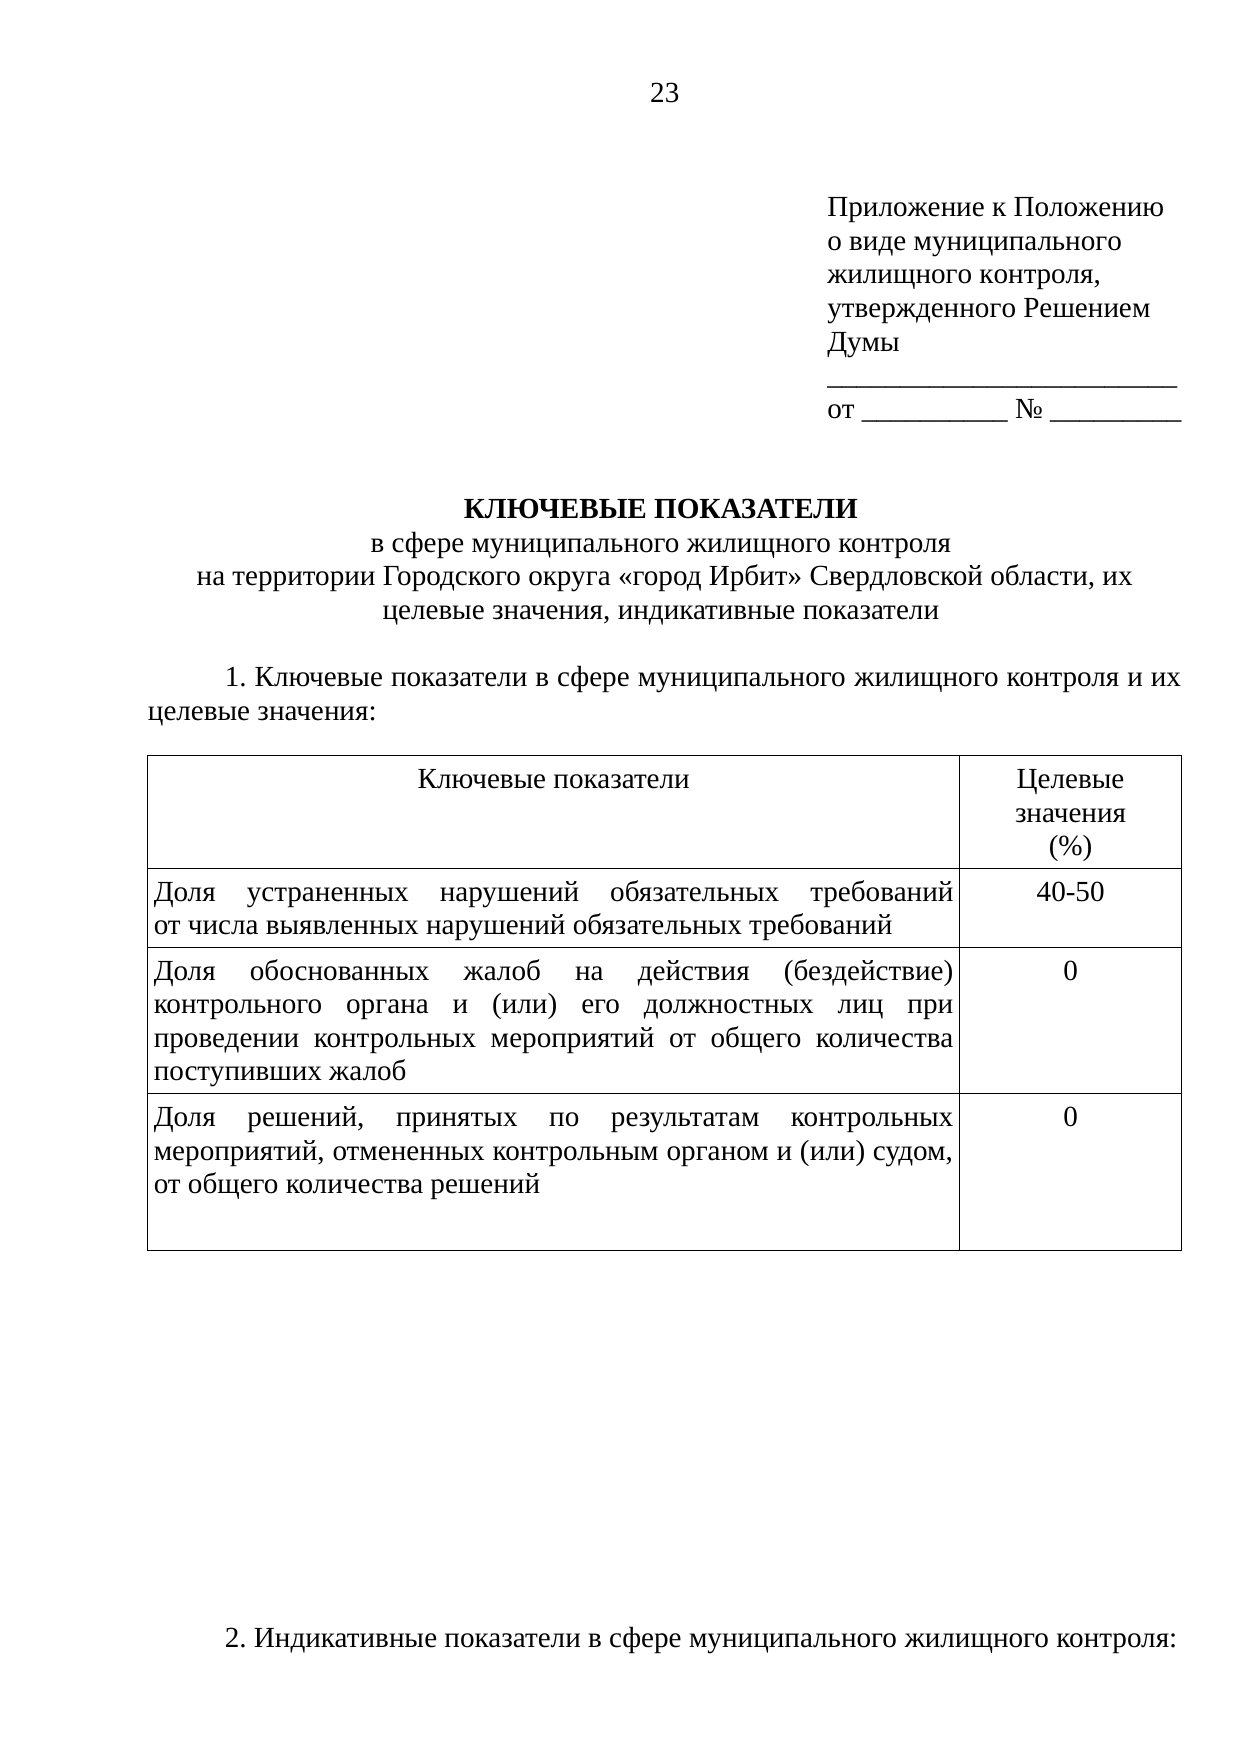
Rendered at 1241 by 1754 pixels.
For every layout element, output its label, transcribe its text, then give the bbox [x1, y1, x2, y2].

table_cell [960, 1205, 1181, 1250]
text на территории Городского округа «город Ирбит» Свердловской области, их целевые значения, индикативные показатели [148, 558, 1181, 626]
text от __________ № _________ [827, 391, 1181, 424]
table_cell Доля обоснованных жалоб на действия (бездействие) контрольного органа и (или) его должностных лиц при проведении контрольных мероприятий от общего количества поступивших жалоб [148, 948, 959, 1093]
table_header Целевые значения (%) [960, 756, 1181, 868]
text 2. Индикативные показатели в сфере муниципального жилищного контроля: [148, 1620, 1181, 1653]
table_cell 40-50 [960, 869, 1181, 947]
table_cell 0 [960, 1094, 1181, 1205]
table_cell [148, 1205, 959, 1250]
text в сфере муниципального жилищного контроля [148, 525, 1181, 558]
text 1. Ключевые показатели в сфере муниципального жилищного контроля и их целевые значения: [148, 659, 1181, 726]
text Приложение к Положению о виде муниципального жилищного контроля, утвержденного Решением Думы [827, 189, 1181, 357]
table_header Ключевые показатели [148, 756, 959, 868]
text ________________________ [827, 357, 1181, 391]
table_cell 0 [960, 948, 1181, 1093]
table_cell Доля решений, принятых по результатам контрольных мероприятий, отмененных контрольным органом и (или) судом, от общего количества решений [148, 1094, 959, 1205]
table_cell Доля устраненных нарушений обязательных требований от числа выявленных нарушений обязательных требований [148, 869, 959, 947]
text КЛЮЧЕВЫЕ ПОКАЗАТЕЛИ [148, 491, 1181, 525]
